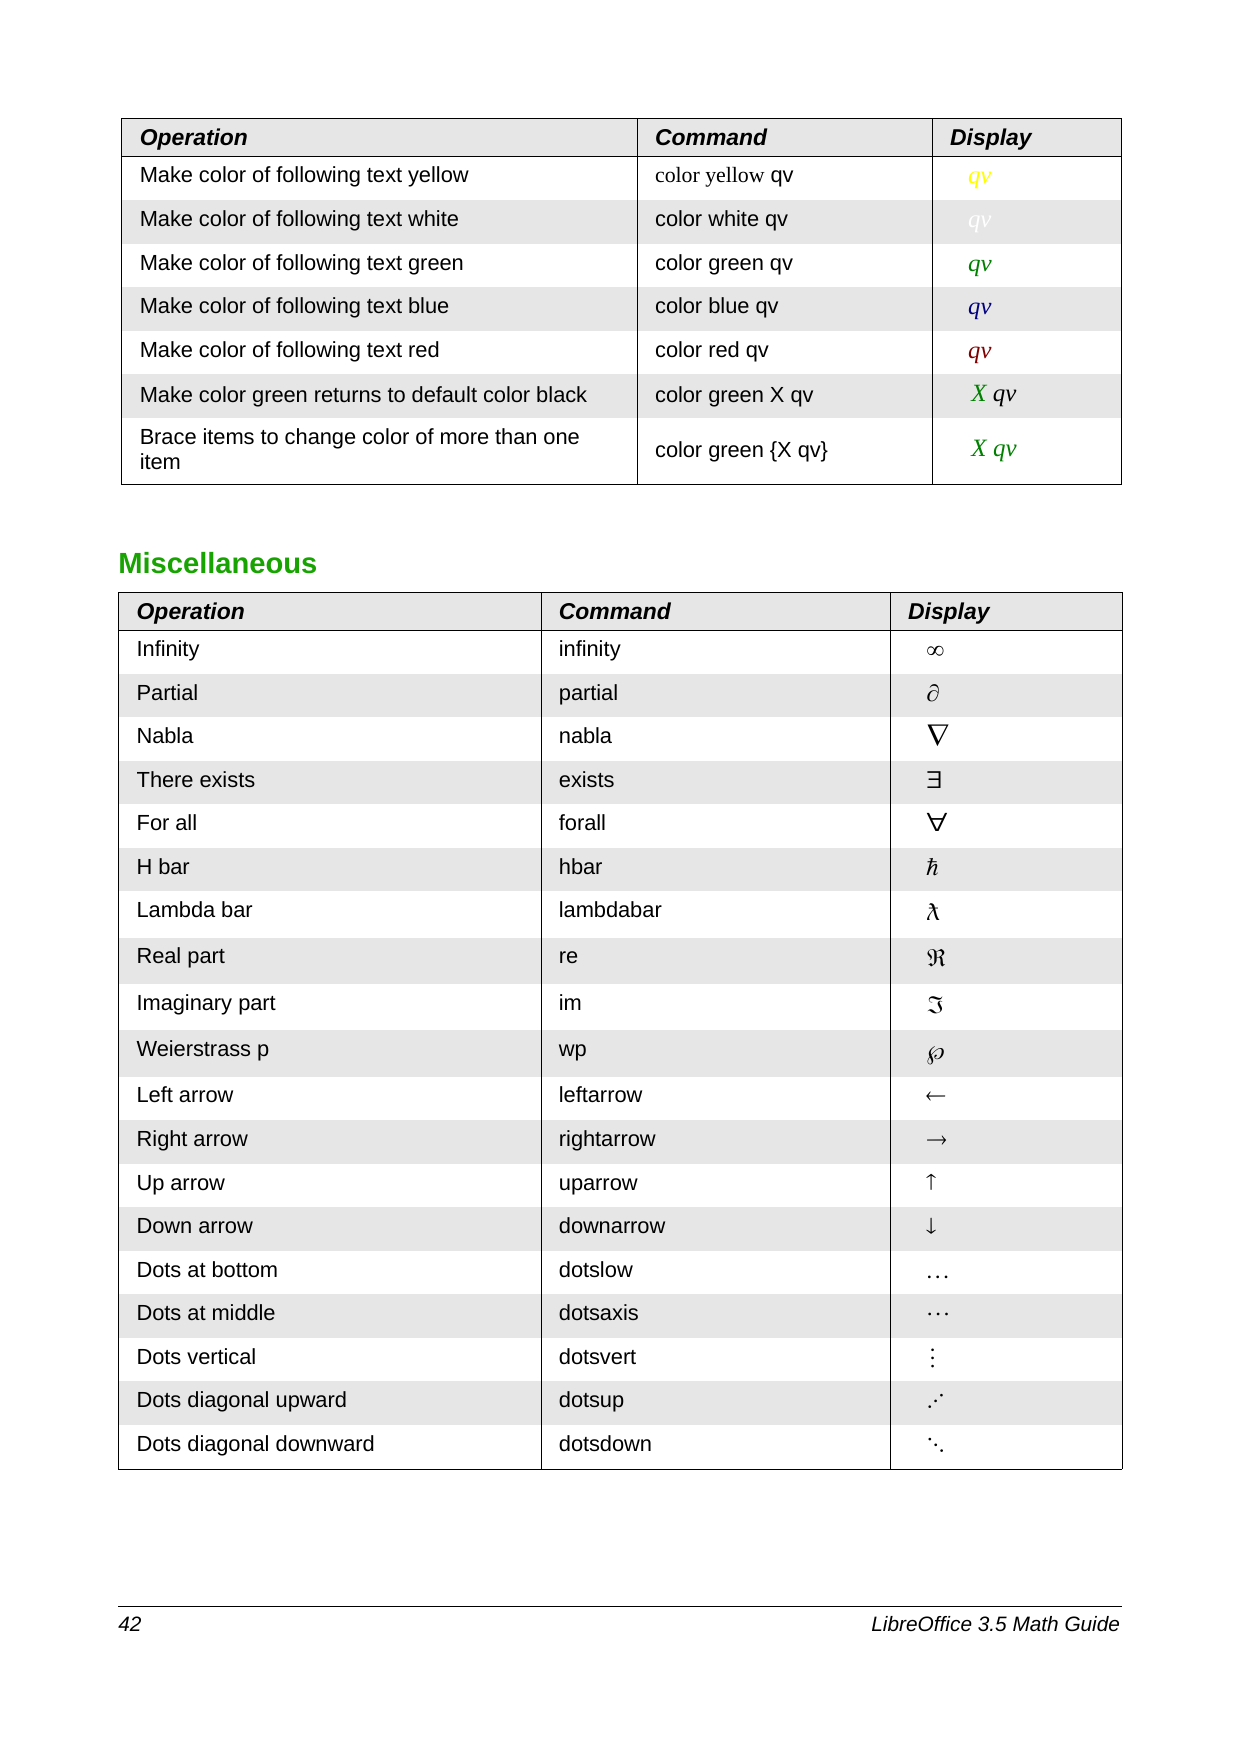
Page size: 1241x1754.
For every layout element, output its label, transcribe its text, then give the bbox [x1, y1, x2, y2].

table_cell dotsaxis [542, 1294, 890, 1338]
table_cell forall [542, 804, 890, 848]
table_cell dotsvert [542, 1338, 890, 1381]
table_cell [933, 419, 1121, 484]
table_cell [933, 287, 1121, 331]
table_cell [891, 1077, 1122, 1120]
table_cell [891, 1381, 1122, 1425]
table_cell color blue qv [638, 287, 932, 331]
table_cell Dots vertical [119, 1338, 541, 1381]
table_cell [891, 1120, 1122, 1164]
table_cell [891, 938, 1122, 984]
table_header Display [933, 119, 1121, 156]
table_cell leftarrow [542, 1077, 890, 1120]
table_cell Weierstrass p [119, 1030, 541, 1077]
table_cell infinity [542, 631, 890, 674]
table_cell Make color of following text green [122, 244, 637, 287]
table_cell [933, 200, 1121, 244]
table_header Command [542, 593, 890, 630]
table_cell Dots diagonal downward [119, 1425, 541, 1468]
table_cell Infinity [119, 631, 541, 674]
table_cell [891, 804, 1122, 848]
table_cell wp [542, 1030, 890, 1077]
table_cell Make color of following text white [122, 200, 637, 244]
table_cell exists [542, 761, 890, 804]
table_cell dotslow [542, 1251, 890, 1294]
table_cell [891, 1164, 1122, 1207]
table_cell partial [542, 674, 890, 717]
table_cell color green {X qv} [638, 419, 932, 484]
table_cell Imaginary part [119, 984, 541, 1030]
table_cell [933, 331, 1121, 374]
table_cell rightarrow [542, 1120, 890, 1164]
table_header Command [638, 119, 932, 156]
table_cell For all [119, 804, 541, 848]
table_cell uparrow [542, 1164, 890, 1207]
table_cell Make color green returns to default color black [122, 374, 637, 418]
table_cell color red qv [638, 331, 932, 374]
table_cell color green qv [638, 244, 932, 287]
table_cell Make color of following text red [122, 331, 637, 374]
table_cell [891, 984, 1122, 1030]
table_cell Dots at middle [119, 1294, 541, 1338]
table_cell Dots at bottom [119, 1251, 541, 1294]
table_cell [933, 157, 1121, 200]
table_cell Brace items to change color of more than one item [122, 419, 637, 484]
table_cell Dots diagonal upward [119, 1381, 541, 1425]
table_cell nabla [542, 717, 890, 761]
table_cell [891, 891, 1122, 938]
table_cell Make color of following text blue [122, 287, 637, 331]
table_cell [891, 1425, 1122, 1468]
table_cell [891, 1207, 1122, 1251]
table_cell [891, 1251, 1122, 1294]
table_header Display [891, 593, 1122, 630]
table_cell Real part [119, 938, 541, 984]
table_cell dotsdown [542, 1425, 890, 1468]
table_header Operation [119, 593, 541, 630]
table_cell color yellow qv [638, 157, 932, 200]
table_cell Nabla [119, 717, 541, 761]
table_cell [891, 717, 1122, 761]
table_cell downarrow [542, 1207, 890, 1251]
table_cell [891, 848, 1122, 891]
table_cell [891, 631, 1122, 674]
table_cell hbar [542, 848, 890, 891]
table_cell lambdabar [542, 891, 890, 938]
subtitle Miscellaneous [118, 546, 1122, 580]
table_cell Up arrow [119, 1164, 541, 1207]
table_cell There exists [119, 761, 541, 804]
table_cell [933, 374, 1121, 418]
table_cell color white qv [638, 200, 932, 244]
table_cell Left arrow [119, 1077, 541, 1120]
table_cell Lambda bar [119, 891, 541, 938]
table_cell [891, 1338, 1122, 1381]
table_cell [891, 1294, 1122, 1338]
table_cell Down arrow [119, 1207, 541, 1251]
table_cell H bar [119, 848, 541, 891]
table_cell Right arrow [119, 1120, 541, 1164]
table_cell Make color of following text yellow [122, 157, 637, 200]
table_cell [933, 244, 1121, 287]
table_cell [891, 1030, 1122, 1077]
table_header Operation [122, 119, 637, 156]
table_cell dotsup [542, 1381, 890, 1425]
table_cell Partial [119, 674, 541, 717]
table_cell [891, 761, 1122, 804]
table_cell re [542, 938, 890, 984]
table_cell im [542, 984, 890, 1030]
table_cell color green X qv [638, 374, 932, 418]
table_cell [891, 674, 1122, 717]
